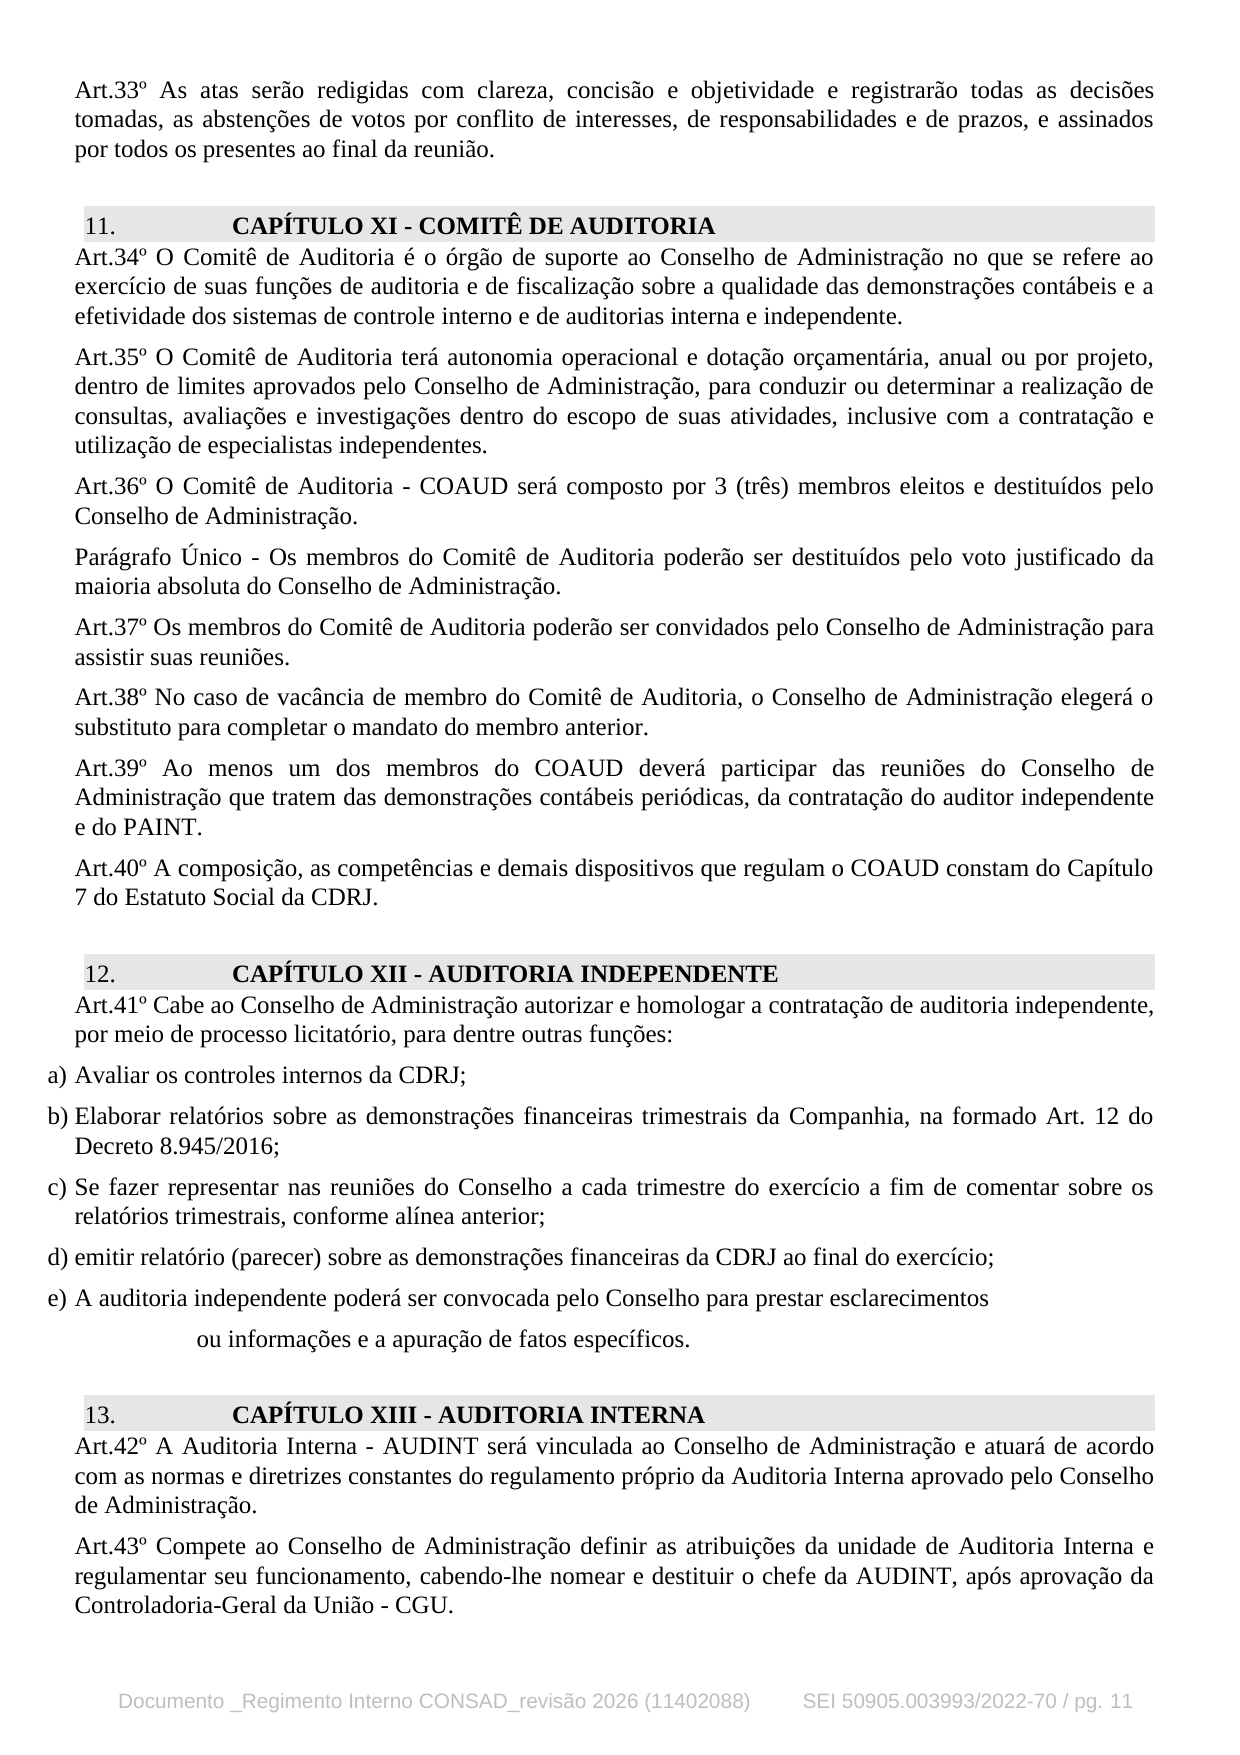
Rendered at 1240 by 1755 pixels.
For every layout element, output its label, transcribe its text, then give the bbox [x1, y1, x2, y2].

text Art.39º Ao menos um dos membros do COAUD deverá participar das reuniões do Conselho de Administração que tratem das demonstrações contábeis periódicas, da contratação do auditor independente e do PAINT. [74, 753, 1156, 841]
list emitir relatório (parecer) sobre as demonstrações financeiras da CDRJ ao final do exercício; [47, 1242, 1156, 1271]
table_header 12. [84, 954, 232, 990]
text Art.34º O Comitê de Auditoria é o órgão de suporte ao Conselho de Administração no que se refere ao exercício de suas funções de auditoria e de fiscalização sobre a qualidade das demonstrações contábeis e a efetividade dos sistemas de controle interno e de auditorias interna e independente. [74, 242, 1156, 329]
list Elaborar relatórios sobre as demonstrações financeiras trimestrais da Companhia, na formado Art. 12 do Decreto 8.945/2016; [47, 1101, 1156, 1159]
table_header CAPÍTULO XIII - AUDITORIA INTERNA [197, 1395, 1155, 1431]
text Art.33º As atas serão redigidas com clareza, concisão e objetividade e registrarão todas as decisões tomadas, as abstenções de votos por conflito de interesses, de responsabilidades e de prazos, e assinados por todos os presentes ao final da reunião. [74, 75, 1156, 163]
text Art.43º Compete ao Conselho de Administração definir as atribuições da unidade de Auditoria Interna e regulamentar seu funcionamento, cabendo-lhe nomear e destituir o chefe da AUDINT, após aprovação da Controladoria-Geral da União - CGU. [74, 1531, 1156, 1619]
text Art.38º No caso de vacância de membro do Comitê de Auditoria, o Conselho de Administração elegerá o substituto para completar o mandato do membro anterior. [74, 682, 1156, 741]
text Art.37º Os membros do Comitê de Auditoria poderão ser convidados pelo Conselho de Administração para assistir suas reuniões. [74, 612, 1156, 670]
table_header 11. [84, 206, 232, 242]
text Art.35º O Comitê de Auditoria terá autonomia operacional e dotação orçamentária, anual ou por projeto, dentro de limites aprovados pelo Conselho de Administração, para conduzir ou determinar a realização de consultas, avaliações e investigações dentro do escopo de suas atividades, inclusive com a contratação e utilização de especialistas independentes. [74, 342, 1156, 459]
list A auditoria independente poderá ser convocada pelo Conselho para prestar esclarecimentos [47, 1283, 1156, 1312]
text Parágrafo Único - Os membros do Comitê de Auditoria poderão ser destituídos pelo voto justificado da maioria absoluta do Conselho de Administração. [74, 542, 1156, 600]
text Art.40º A composição, as competências e demais dispositivos que regulam o COAUD constam do Capítulo 7 do Estatuto Social da CDRJ. [74, 853, 1156, 911]
text Art.41º Cabe ao Conselho de Administração autorizar e homologar a contratação de auditoria independente, por meio de processo licitatório, para dentre outras funções: [74, 990, 1156, 1048]
table_header 13. [84, 1395, 197, 1431]
text Art.36º O Comitê de Auditoria - COAUD será composto por 3 (três) membros eleitos e destituídos pelo Conselho de Administração. [74, 471, 1156, 529]
table_header CAPÍTULO XII - AUDITORIA INDEPENDENTE [232, 954, 1155, 990]
table_header CAPÍTULO XI - COMITÊ DE AUDITORIA [232, 206, 1155, 242]
list Se fazer representar nas reuniões do Conselho a cada trimestre do exercício a fim de comentar sobre os relatórios trimestrais, conforme alínea anterior; [47, 1172, 1156, 1230]
text ou informações e a apuração de fatos específicos. [196, 1324, 1156, 1352]
list Avaliar os controles internos da CDRJ; [47, 1060, 1156, 1089]
text Art.42º A Auditoria Interna - AUDINT será vinculada ao Conselho de Administração e atuará de acordo com as normas e diretrizes constantes do regulamento próprio da Auditoria Interna aprovado pelo Conselho de Administração. [74, 1431, 1156, 1519]
